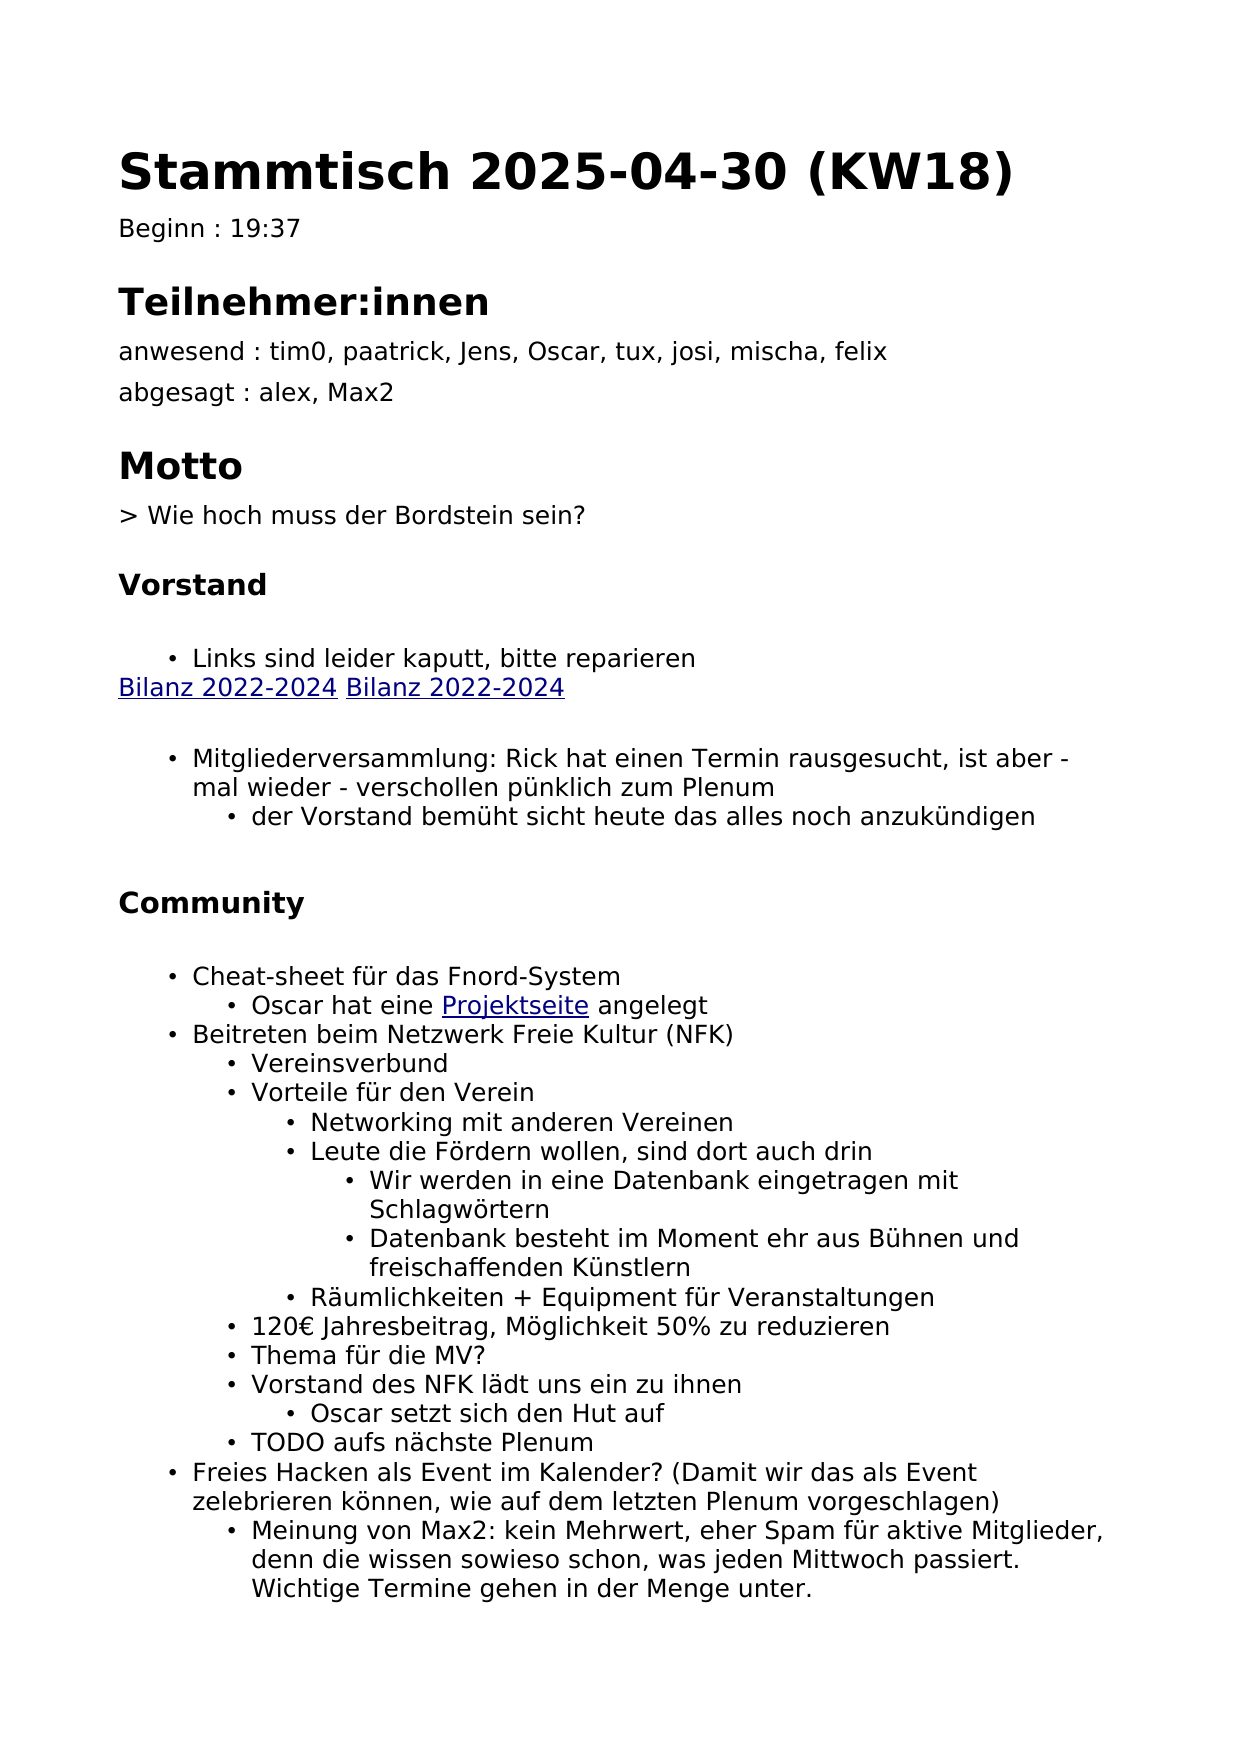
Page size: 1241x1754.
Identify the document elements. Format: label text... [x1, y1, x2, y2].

list Freies Hacken als Event im Kalender? (Damit wir das als Event zelebrieren können, wie auf dem letzten Plenum vorgeschlagen) [177, 1458, 1122, 1516]
text > Wie hoch muss der Bordstein sein? [118, 501, 1122, 530]
text Beginn : 19:37 [118, 214, 1122, 243]
list Beitreten beim Netzwerk Freie Kultur (NFK) [177, 1020, 1122, 1049]
list Oscar setzt sich den Hut auf [295, 1399, 1122, 1429]
subtitle Vorstand [118, 568, 1122, 602]
text abgesagt : alex, Max2 [118, 378, 1122, 407]
subtitle Teilnehmer:innen [118, 281, 1122, 324]
text Bilanz 2022-2024 Bilanz 2022-2024 [118, 673, 1122, 702]
text anwesend : tim0, paatrick, Jens, Oscar, tux, josi, mischa, felix [118, 337, 1122, 366]
list Networking mit anderen Vereinen [295, 1108, 1122, 1137]
list Datenbank besteht im Moment ehr aus Bühnen und freischaffenden Künstlern [354, 1224, 1122, 1283]
list Vorteile für den Verein [236, 1079, 1122, 1108]
list Thema für die MV? [236, 1341, 1122, 1370]
list Meinung von Max2: kein Mehrwert, eher Spam für aktive Mitglieder, denn die wissen sowieso schon, was jeden Mittwoch passiert. Wichtige Termine gehen in der Menge unter. [236, 1516, 1122, 1604]
list Vorstand des NFK lädt uns ein zu ihnen [236, 1370, 1122, 1399]
list TODO aufs nächste Plenum [236, 1429, 1122, 1458]
list Leute die Fördern wollen, sind dort auch drin [295, 1137, 1122, 1166]
list der Vorstand bemüht sicht heute das alles noch anzukündigen [236, 802, 1122, 832]
list Wir werden in eine Datenbank eingetragen mit Schlagwörtern [354, 1166, 1122, 1224]
list Cheat-sheet für das Fnord-System [177, 962, 1122, 991]
list Links sind leider kaputt, bitte reparieren [177, 644, 1122, 673]
subtitle Stammtisch 2025-04-30 (KW18) [118, 143, 1122, 201]
list Räumlichkeiten + Equipment für Veranstaltungen [295, 1283, 1122, 1312]
list 120€ Jahresbeitrag, Möglichkeit 50% zu reduzieren [236, 1312, 1122, 1341]
subtitle Community [118, 886, 1122, 920]
list Mitgliederversammlung: Rick hat einen Termin rausgesucht, ist aber - mal wieder - verschollen pünklich zum Plenum [177, 744, 1122, 802]
list Oscar hat eine Projektseite angelegt [236, 991, 1122, 1020]
list Vereinsverbund [236, 1049, 1122, 1079]
subtitle Motto [118, 445, 1122, 489]
